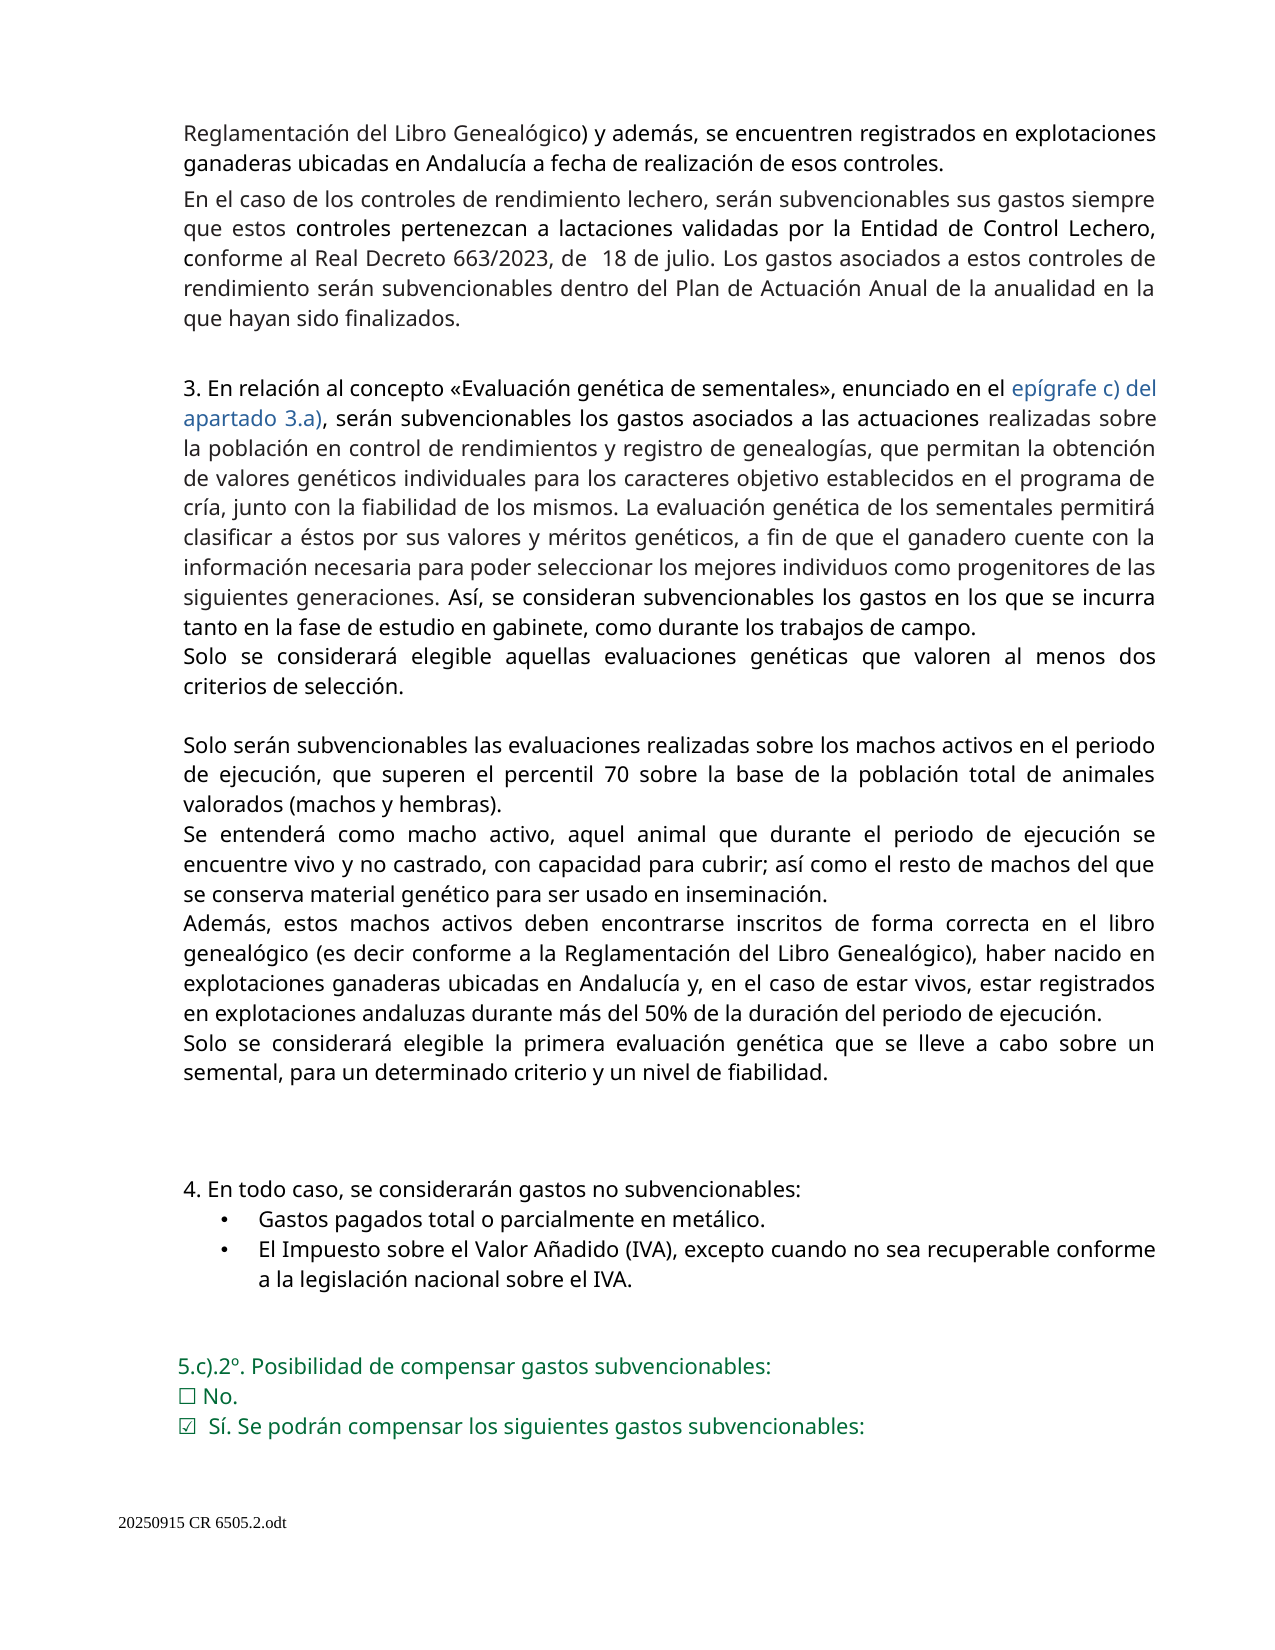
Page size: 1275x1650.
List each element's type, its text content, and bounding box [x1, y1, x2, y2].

text Solo se considerará elegible aquellas evaluaciones genéticas que valoren al menos dos criterios de selección. [183, 641, 1157, 701]
text Además, estos machos activos deben encontrarse inscritos de forma correcta en el libro genealógico (es decir conforme a la Reglamentación del Libro Genealógico), haber nacido en explotaciones ganaderas ubicadas en Andalucía y, en el caso de estar vivos, estar registrados en explotaciones andaluzas durante más del 50% de la duración del periodo de ejecución. [183, 908, 1157, 1028]
text ☐ No. [177, 1381, 1157, 1411]
text ☑ Sí. Se podrán compensar los siguientes gastos subvencionables: [177, 1411, 1157, 1441]
text Solo se considerará elegible la primera evaluación genética que se lleve a cabo sobre un semental, para un determinado criterio y un nivel de fiabilidad. [183, 1028, 1157, 1087]
text Reglamentación del Libro Genealógico) y además, se encuentren registrados en explotaciones ganaderas ubicadas en Andalucía a fecha de realización de esos controles. [183, 118, 1157, 178]
text Solo serán subvencionables las evaluaciones realizadas sobre los machos activos en el periodo de ejecución, que superen el percentil 70 sobre la base de la población total de animales valorados (machos y hembras). [183, 730, 1157, 819]
text En el caso de los controles de rendimiento lechero, serán subvencionables sus gastos siempre que estos controles pertenezcan a lactaciones validadas por la Entidad de Control Lechero, conforme al Real Decreto 663/2023, de 18 de julio. Los gastos asociados a estos controles de rendimiento serán subvencionables dentro del Plan de Actuación Anual de la anualidad en la que hayan sido finalizados. [183, 184, 1157, 333]
text Se entenderá como macho activo, aquel animal que durante el periodo de ejecución se encuentre vivo y no castrado, con capacidad para cubrir; así como el resto de machos del que se conserva material genético para ser usado en inseminación. [183, 819, 1157, 908]
text 4. En todo caso, se considerarán gastos no subvencionables: [183, 1174, 1157, 1204]
text 3. En relación al concepto «Evaluación genética de sementales», enunciado en el epígrafe c) del apartado 3.a), serán subvencionables los gastos asociados a las actuaciones realizadas sobre la población en control de rendimientos y registro de genealogías, que permitan la obtención de valores genéticos individuales para los caracteres objetivo establecidos en el programa de cría, junto con la fiabilidad de los mismos. La evaluación genética de los sementales permitirá clasificar a éstos por sus valores y méritos genéticos, a fin de que el ganadero cuente con la información necesaria para poder seleccionar los mejores individuos como progenitores de las siguientes generaciones. Así, se consideran subvencionables los gastos en los que se incurra tanto en la fase de estudio en gabinete, como durante los trabajos de campo. [183, 373, 1157, 641]
list Gastos pagados total o parcialmente en metálico. [221, 1204, 1157, 1234]
list El Impuesto sobre el Valor Añadido (IVA), excepto cuando no sea recuperable conforme a la legislación nacional sobre el IVA. [221, 1234, 1157, 1294]
text 5.c).2º. Posibilidad de compensar gastos subvencionables: [177, 1351, 1157, 1381]
